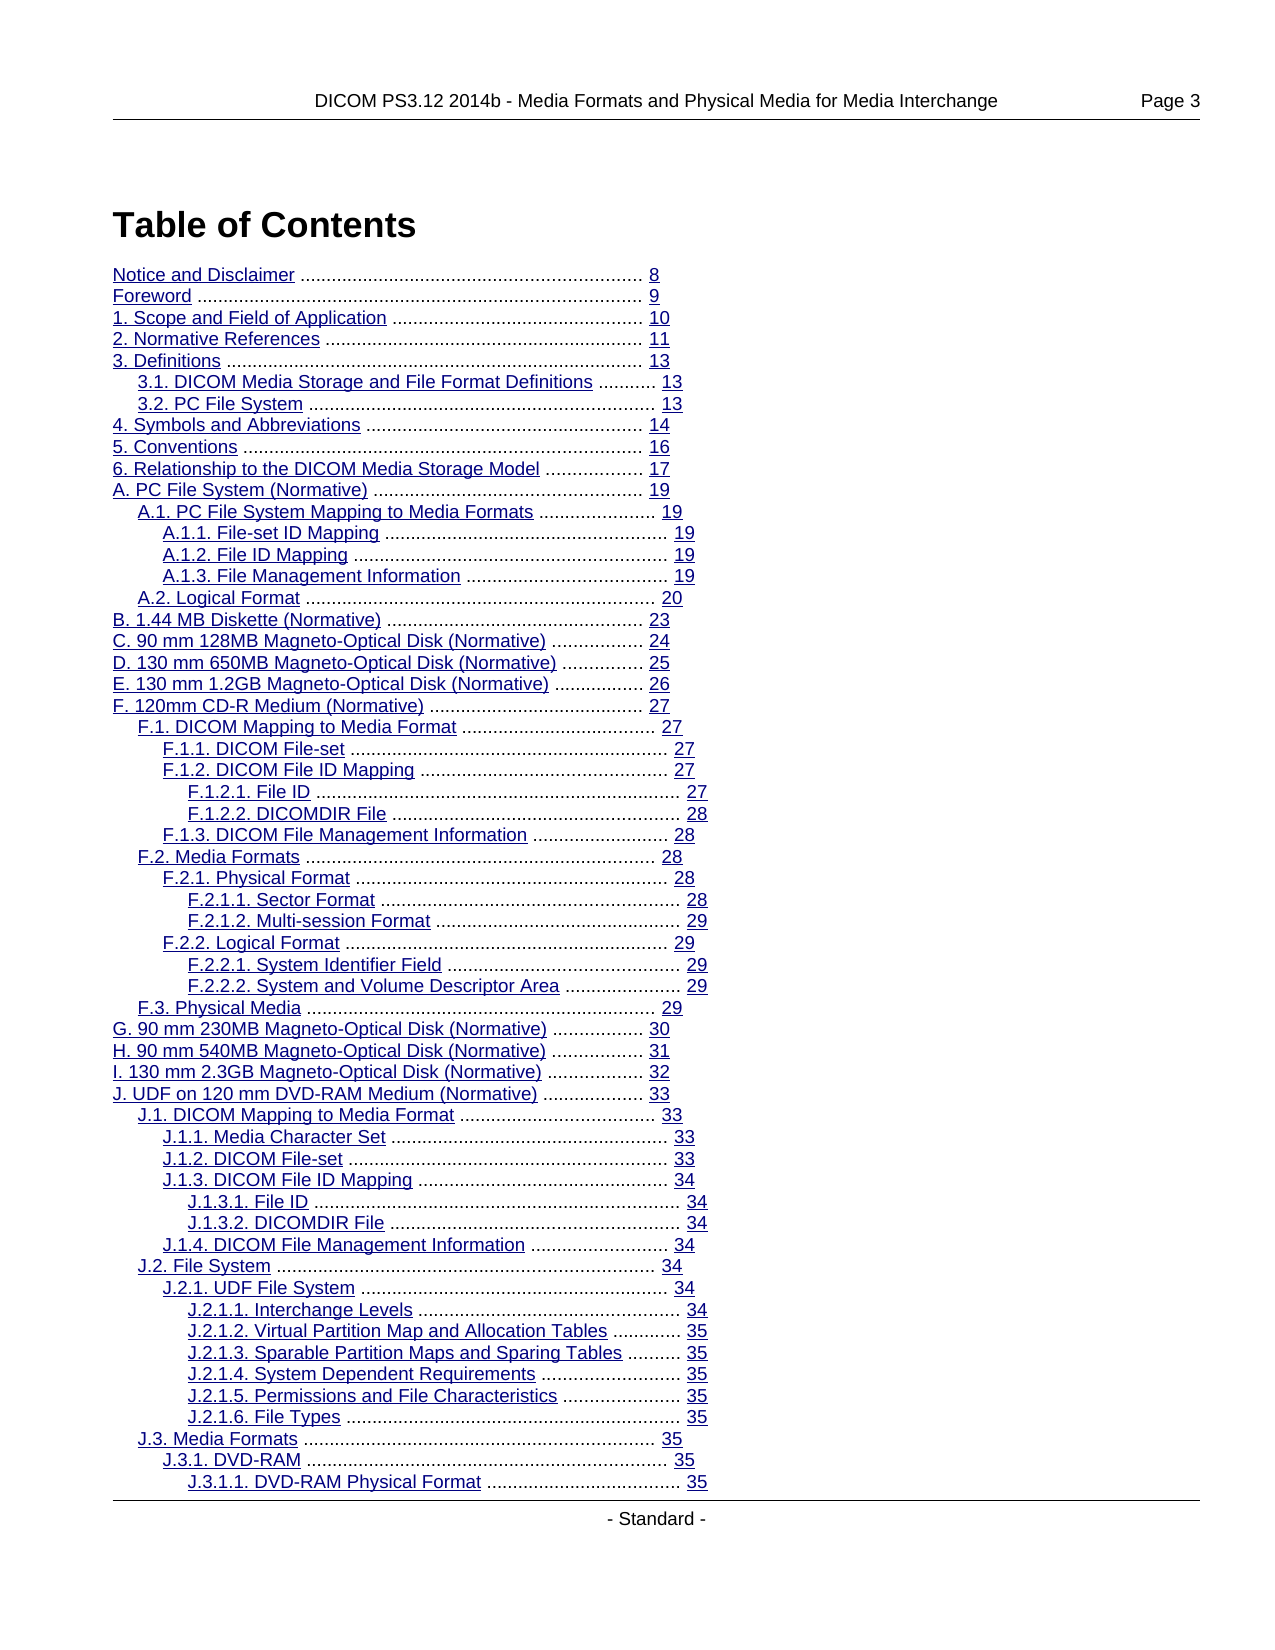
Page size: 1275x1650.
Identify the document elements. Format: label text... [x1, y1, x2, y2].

text F.1. DICOM Mapping to Media Format 0 [137, 716, 1175, 738]
text 4. Symbols and Abbreviations 0 [112, 414, 1175, 436]
text 6. Relationship to the DICOM Media Storage Model 0 [112, 457, 1175, 479]
text J.1.3.1. File ID 0 [187, 1191, 1175, 1212]
text F.1.1. DICOM File-set 0 [162, 738, 1175, 759]
text A.1.3. File Management Information 0 [162, 565, 1175, 587]
text E. 130 mm 1.2GB Magneto-Optical Disk (Normative) 0 [112, 673, 1175, 694]
text J.2.1. UDF File System 0 [162, 1277, 1175, 1298]
text J.2.1.4. System Dependent Requirements 0 [187, 1363, 1175, 1384]
text F.2.2. Logical Format 0 [162, 932, 1175, 953]
text F.3. Physical Media 0 [137, 996, 1175, 1018]
text F. 120mm CD-R Medium (Normative) 0 [112, 694, 1175, 716]
text 3. Definitions 0 [112, 349, 1175, 371]
text J.3. Media Formats 0 [137, 1428, 1175, 1449]
text J.1. DICOM Mapping to Media Format 0 [137, 1104, 1175, 1126]
text A.1.1. File-set ID Mapping 0 [162, 522, 1175, 544]
text F.1.2. DICOM File ID Mapping 0 [162, 759, 1175, 781]
text H. 90 mm 540MB Magneto-Optical Disk (Normative) 0 [112, 1039, 1175, 1061]
text J.2.1.2. Virtual Partition Map and Allocation Tables 0 [187, 1320, 1175, 1341]
text J.3.1.1. DVD-RAM Physical Format 0 [187, 1471, 1175, 1492]
text J.2.1.1. Interchange Levels 0 [187, 1298, 1175, 1320]
text J.2.1.6. File Types 0 [187, 1406, 1175, 1428]
text D. 130 mm 650MB Magneto-Optical Disk (Normative) 0 [112, 651, 1175, 673]
text F.2.1. Physical Format 0 [162, 867, 1175, 889]
text J.2.1.3. Sparable Partition Maps and Sparing Tables 0 [187, 1341, 1175, 1363]
text 1. Scope and Field of Application 0 [112, 306, 1175, 328]
text J. UDF on 120 mm DVD-RAM Medium (Normative) 0 [112, 1083, 1175, 1104]
text F.2.2.2. System and Volume Descriptor Area 0 [187, 975, 1175, 996]
text A.2. Logical Format 0 [137, 587, 1175, 608]
text F.2.1.2. Multi-session Format 0 [187, 910, 1175, 932]
text J.1.2. DICOM File-set 0 [162, 1147, 1175, 1169]
text J.1.1. Media Character Set 0 [162, 1126, 1175, 1147]
text Table of Contents [112, 204, 1200, 245]
text F.2. Media Formats 0 [137, 846, 1175, 867]
text Notice and Disclaimer 0 [112, 263, 1175, 285]
text F.2.1.1. Sector Format 0 [187, 889, 1175, 910]
text F.1.3. DICOM File Management Information 0 [162, 824, 1175, 846]
text 3.1. DICOM Media Storage and File Format Definitions 0 [137, 371, 1175, 393]
text J.1.4. DICOM File Management Information 0 [162, 1234, 1175, 1255]
text Foreword 0 [112, 285, 1175, 306]
text B. 1.44 MB Diskette (Normative) 0 [112, 608, 1175, 630]
text F.2.2.1. System Identifier Field 0 [187, 953, 1175, 975]
text 5. Conventions 0 [112, 436, 1175, 457]
text F.1.2.2. DICOMDIR File 0 [187, 802, 1175, 824]
text J.1.3. DICOM File ID Mapping 0 [162, 1169, 1175, 1191]
text J.2. File System 0 [137, 1255, 1175, 1277]
text A. PC File System (Normative) 0 [112, 479, 1175, 501]
text C. 90 mm 128MB Magneto-Optical Disk (Normative) 0 [112, 630, 1175, 651]
text 3.2. PC File System 0 [137, 393, 1175, 414]
text G. 90 mm 230MB Magneto-Optical Disk (Normative) 0 [112, 1018, 1175, 1039]
text J.3.1. DVD-RAM 0 [162, 1449, 1175, 1471]
text A.1.2. File ID Mapping 0 [162, 544, 1175, 565]
text 2. Normative References 0 [112, 328, 1175, 349]
text J.2.1.5. Permissions and File Characteristics 0 [187, 1384, 1175, 1406]
text F.1.2.1. File ID 0 [187, 781, 1175, 802]
text J.1.3.2. DICOMDIR File 0 [187, 1212, 1175, 1234]
text A.1. PC File System Mapping to Media Formats 0 [137, 501, 1175, 522]
text I. 130 mm 2.3GB Magneto-Optical Disk (Normative) 0 [112, 1061, 1175, 1083]
